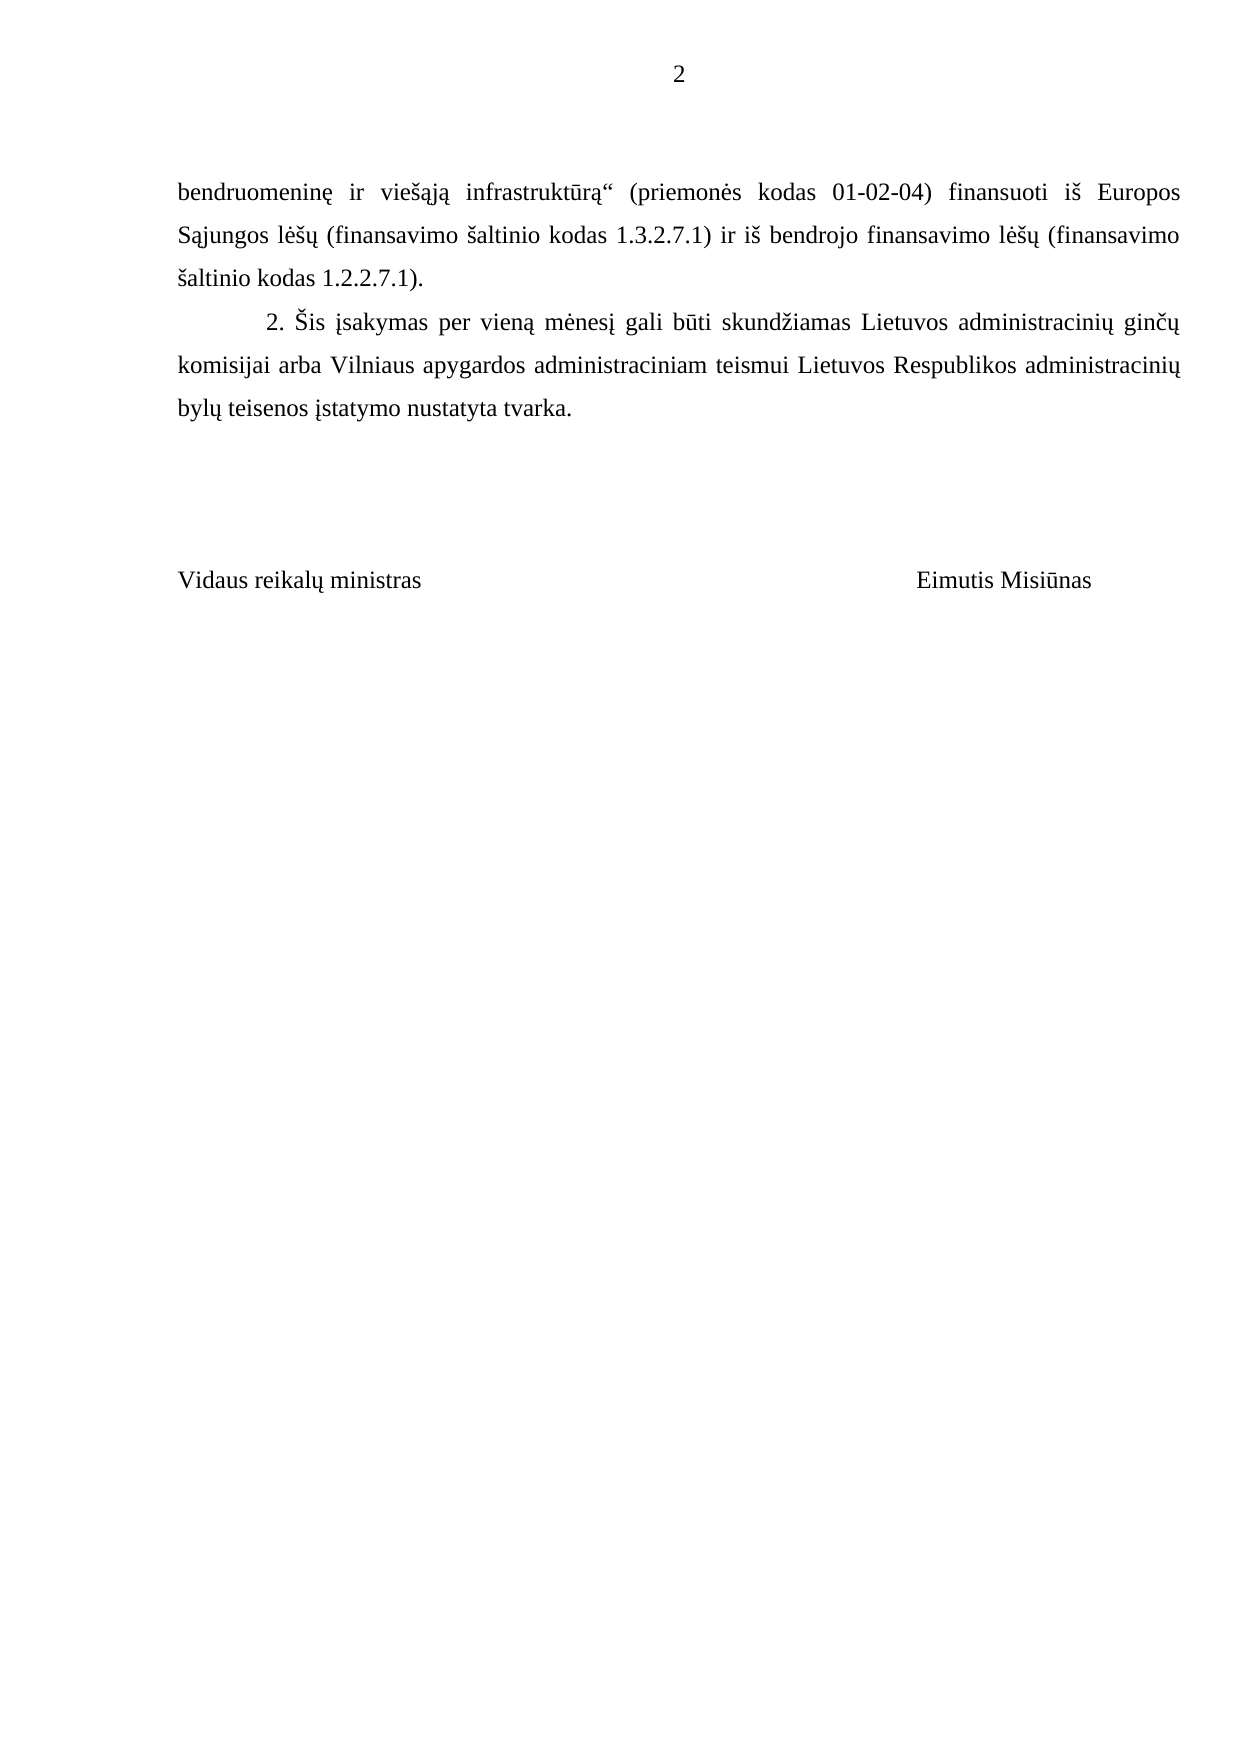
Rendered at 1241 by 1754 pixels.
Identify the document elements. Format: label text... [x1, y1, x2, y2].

text bendruomeninę ir viešąją infrastruktūrą“ (priemonės kodas 01-02-04) finansuoti iš Europos Sąjungos lėšų (finansavimo šaltinio kodas 1.3.2.7.1) ir iš bendrojo finansavimo lėšų (finansavimo šaltinio kodas 1.2.2.7.1). [177, 177, 1181, 292]
text Vidaus reikalų ministras Eimutis Misiūnas [177, 565, 1181, 594]
text 2. Šis įsakymas per vieną mėnesį gali būti skundžiamas Lietuvos administracinių ginčų komisijai arba Vilniaus apygardos administraciniam teismui Lietuvos Respublikos administracinių bylų teisenos įstatymo nustatyta tvarka. [177, 307, 1181, 422]
